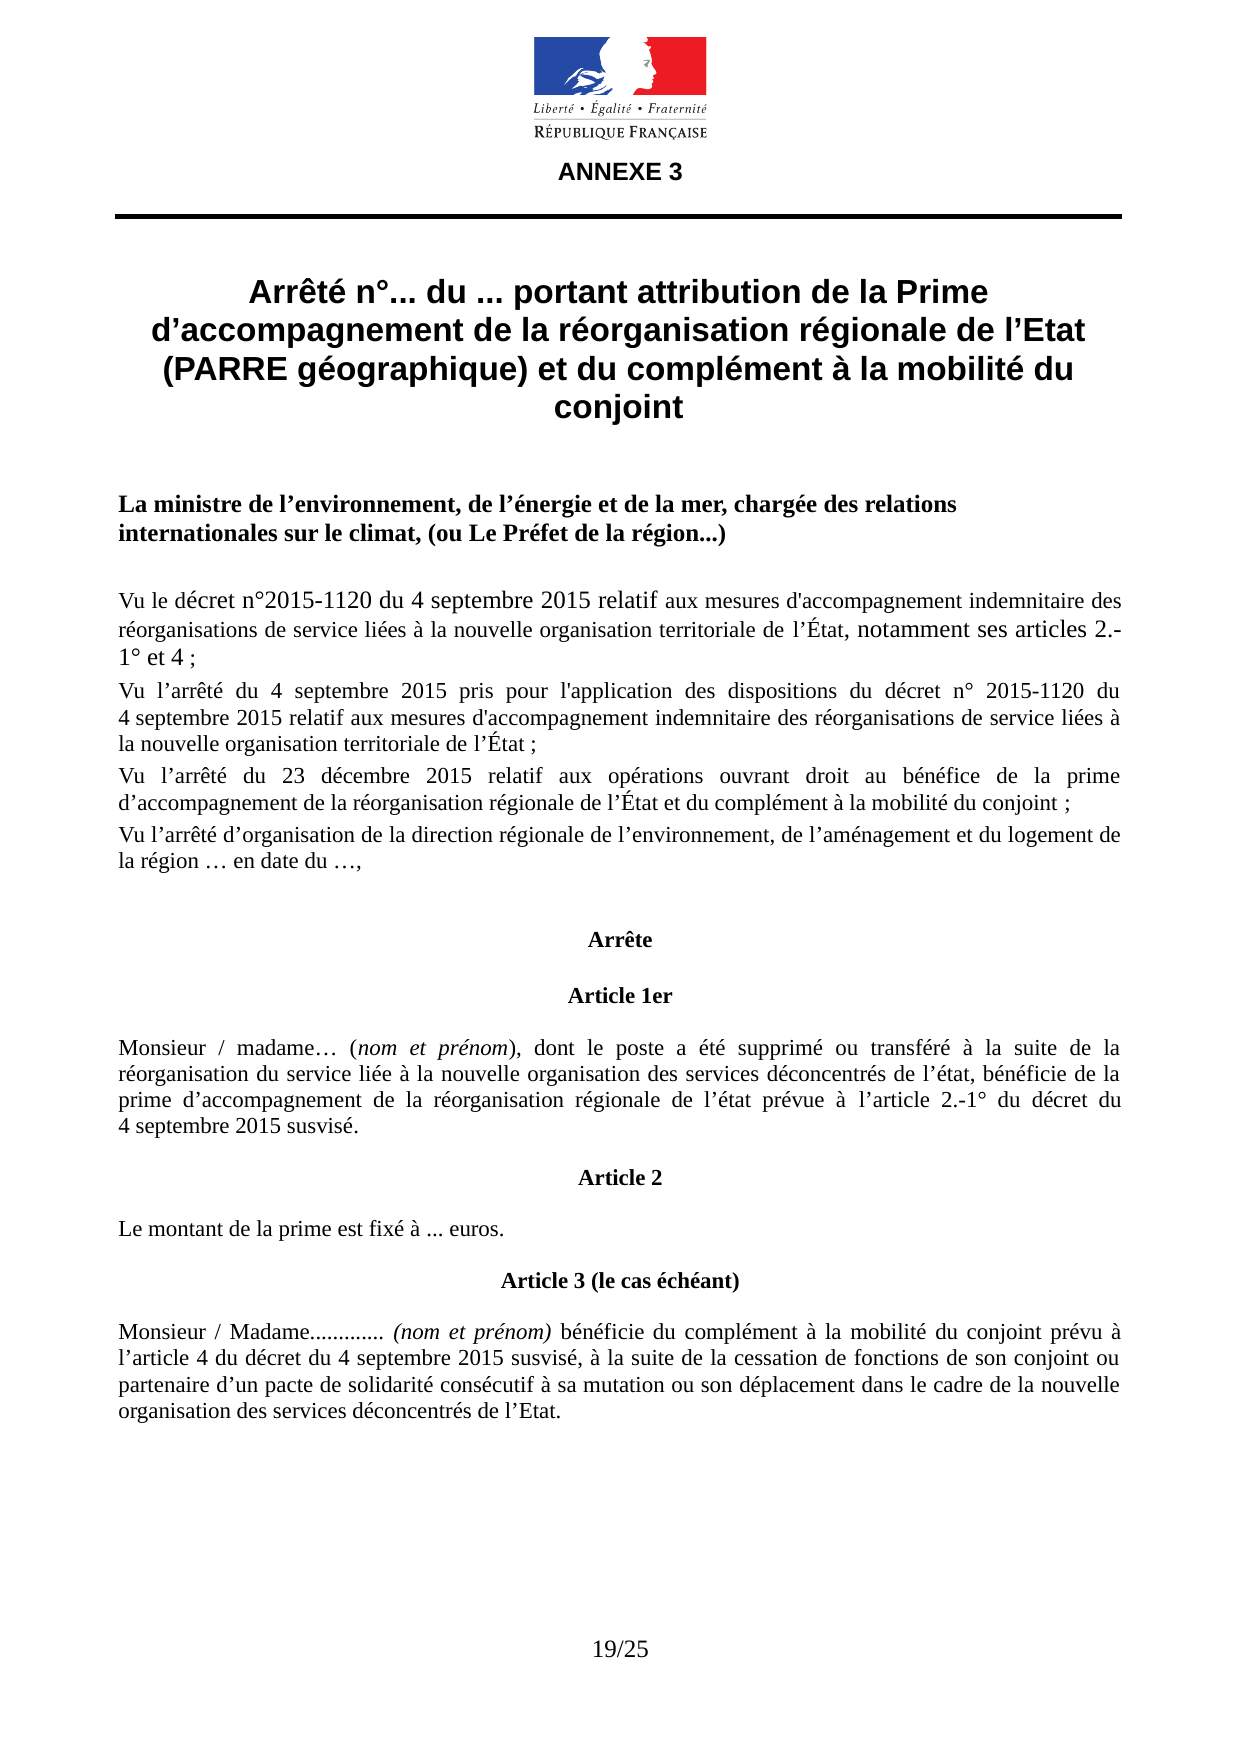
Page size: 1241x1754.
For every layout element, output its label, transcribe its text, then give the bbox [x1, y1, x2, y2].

text La ministre de l’environnement, de l’énergie et de la mer, chargée des relations internationales sur le climat, (ou Le Préfet de la région...) [118, 489, 1122, 547]
text Article 1er [118, 982, 1122, 1008]
text Arrête [118, 926, 1122, 952]
text Vu l’arrêté du 4 septembre 2015 pris pour l'application des dispositions du décret n° 2015-1120 du 4 septembre 2015 relatif aux mesures d'accompagnement indemnitaire des réorganisations de service liées à la nouvelle organisation territoriale de l’État ; [118, 677, 1122, 756]
text Article 2 [118, 1164, 1122, 1190]
text Vu l’arrêté d’organisation de la direction régionale de l’environnement, de l’aménagement et du logement de la région … en date du …, [118, 821, 1122, 873]
text Vu l’arrêté du 23 décembre 2015 relatif aux opérations ouvrant droit au bénéfice de la prime d’accompagnement de la réorganisation régionale de l’État et du complément à la mobilité du conjoint ; [118, 762, 1122, 815]
text Le montant de la prime est fixé à ... euros. [118, 1215, 1122, 1242]
text Monsieur / madame… (nom et prénom), dont le poste a été supprimé ou transféré à la suite de la réorganisation du service liée à la nouvelle organisation des services déconcentrés de l’état, bénéficie de la prime d’accompagnement de la réorganisation régionale de l’état prévue à l’article 2.-1° du décret du 4 septembre 2015 susvisé. [118, 1033, 1122, 1139]
text Vu le décret n°2015-1120 du 4 septembre 2015 relatif aux mesures d'accompagnement indemnitaire des réorganisations de service liées à la nouvelle organisation territoriale de l’État, notamment ses articles 2.-1° et 4 ; [118, 585, 1122, 671]
text Monsieur / Madame............. (nom et prénom) bénéficie du complément à la mobilité du conjoint prévu à l’article 4 du décret du 4 septembre 2015 susvisé, à la suite de la cessation de fonctions de son conjoint ou partenaire d’un pacte de solidarité consécutif à sa mutation ou son déplacement dans le cadre de la nouvelle organisation des services déconcentrés de l’Etat. [118, 1318, 1122, 1423]
picture [533, 37, 707, 140]
text ANNEXE 3 [118, 157, 1122, 185]
text Arrêté n°... du ... portant attribution de la Prime d’accompagnement de la réorganisation régionale de l’Etat (PARRE géographique) et du complément à la mobilité du conjoint [115, 265, 1122, 426]
text Article 3 (le cas échéant) [118, 1267, 1122, 1293]
